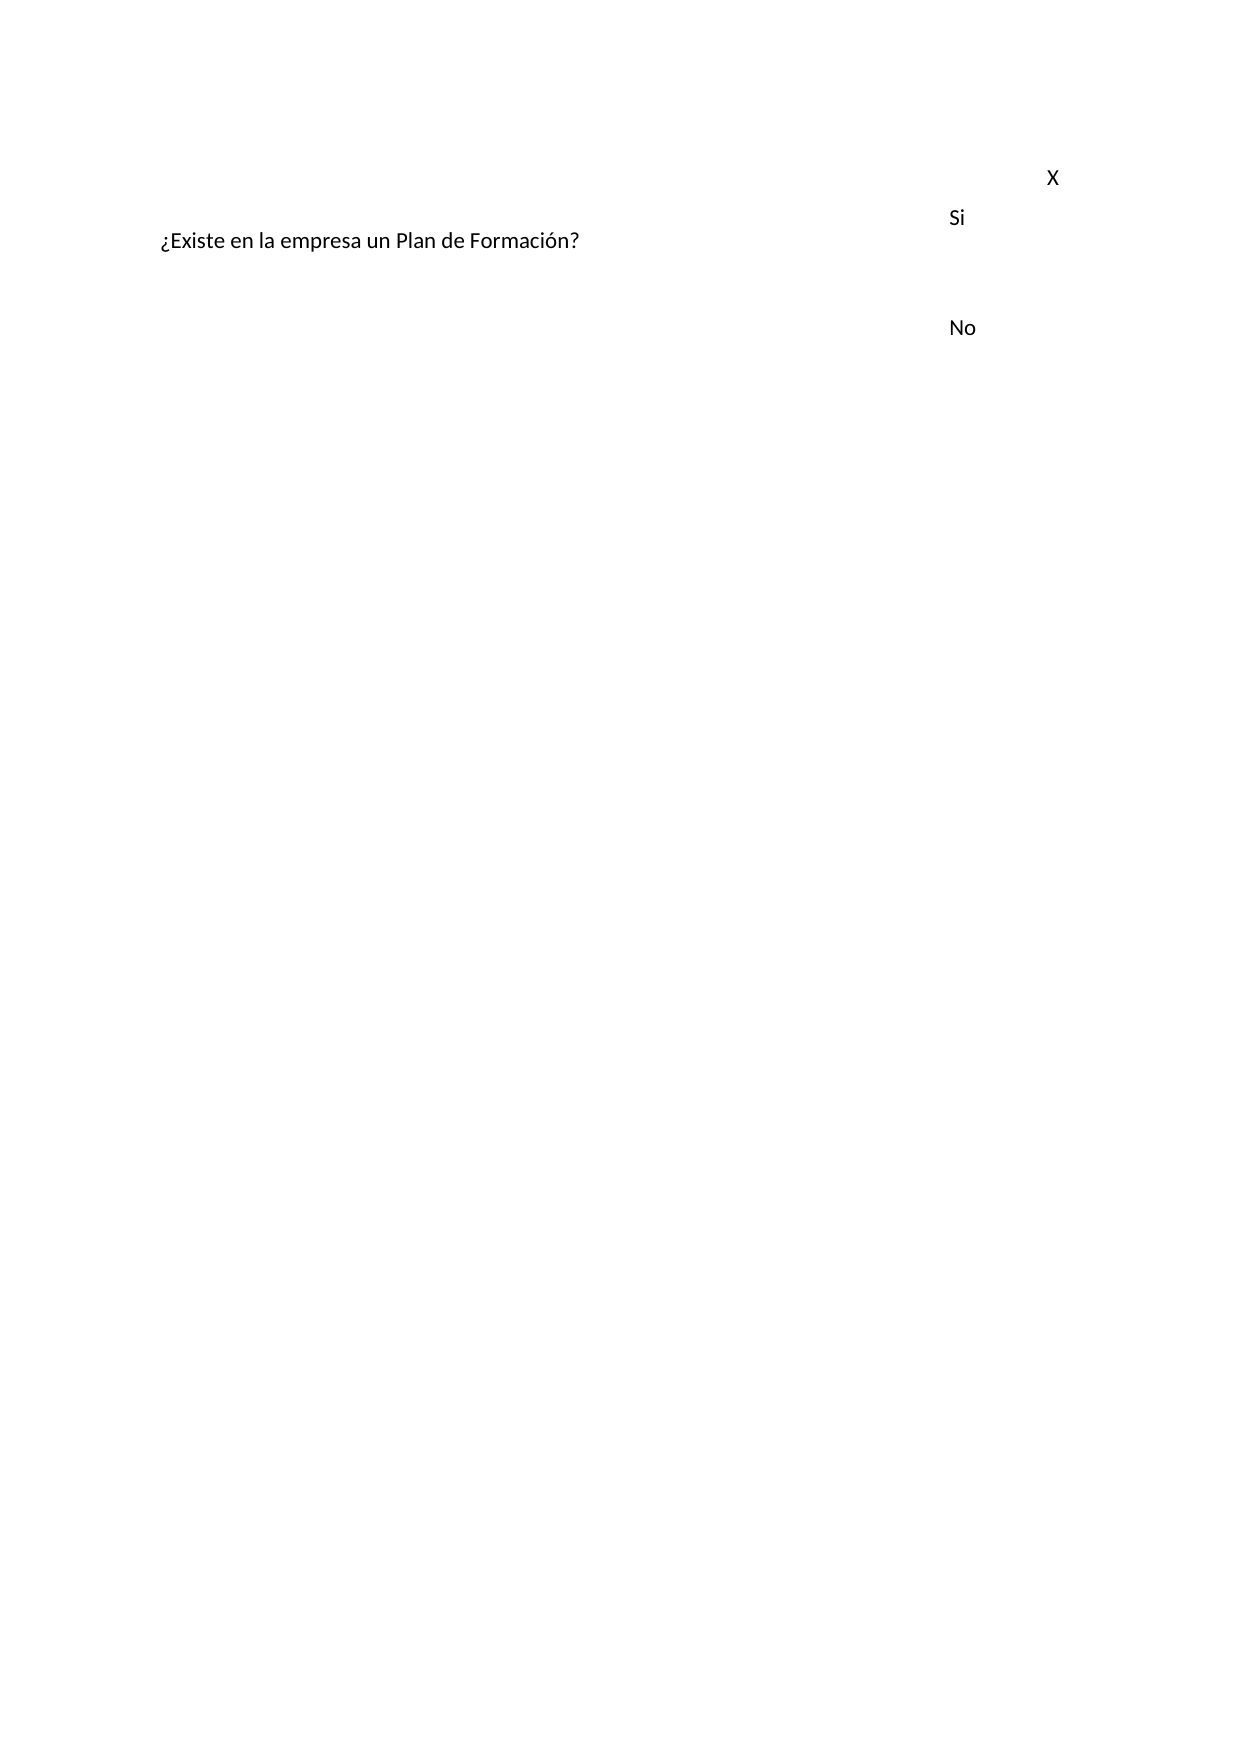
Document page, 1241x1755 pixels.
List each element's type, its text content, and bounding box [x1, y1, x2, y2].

text Si [137, 207, 965, 229]
text X [137, 164, 1058, 191]
text No [137, 313, 976, 341]
text ¿Existe en la empresa un Plan de Formación? [160, 229, 1119, 253]
